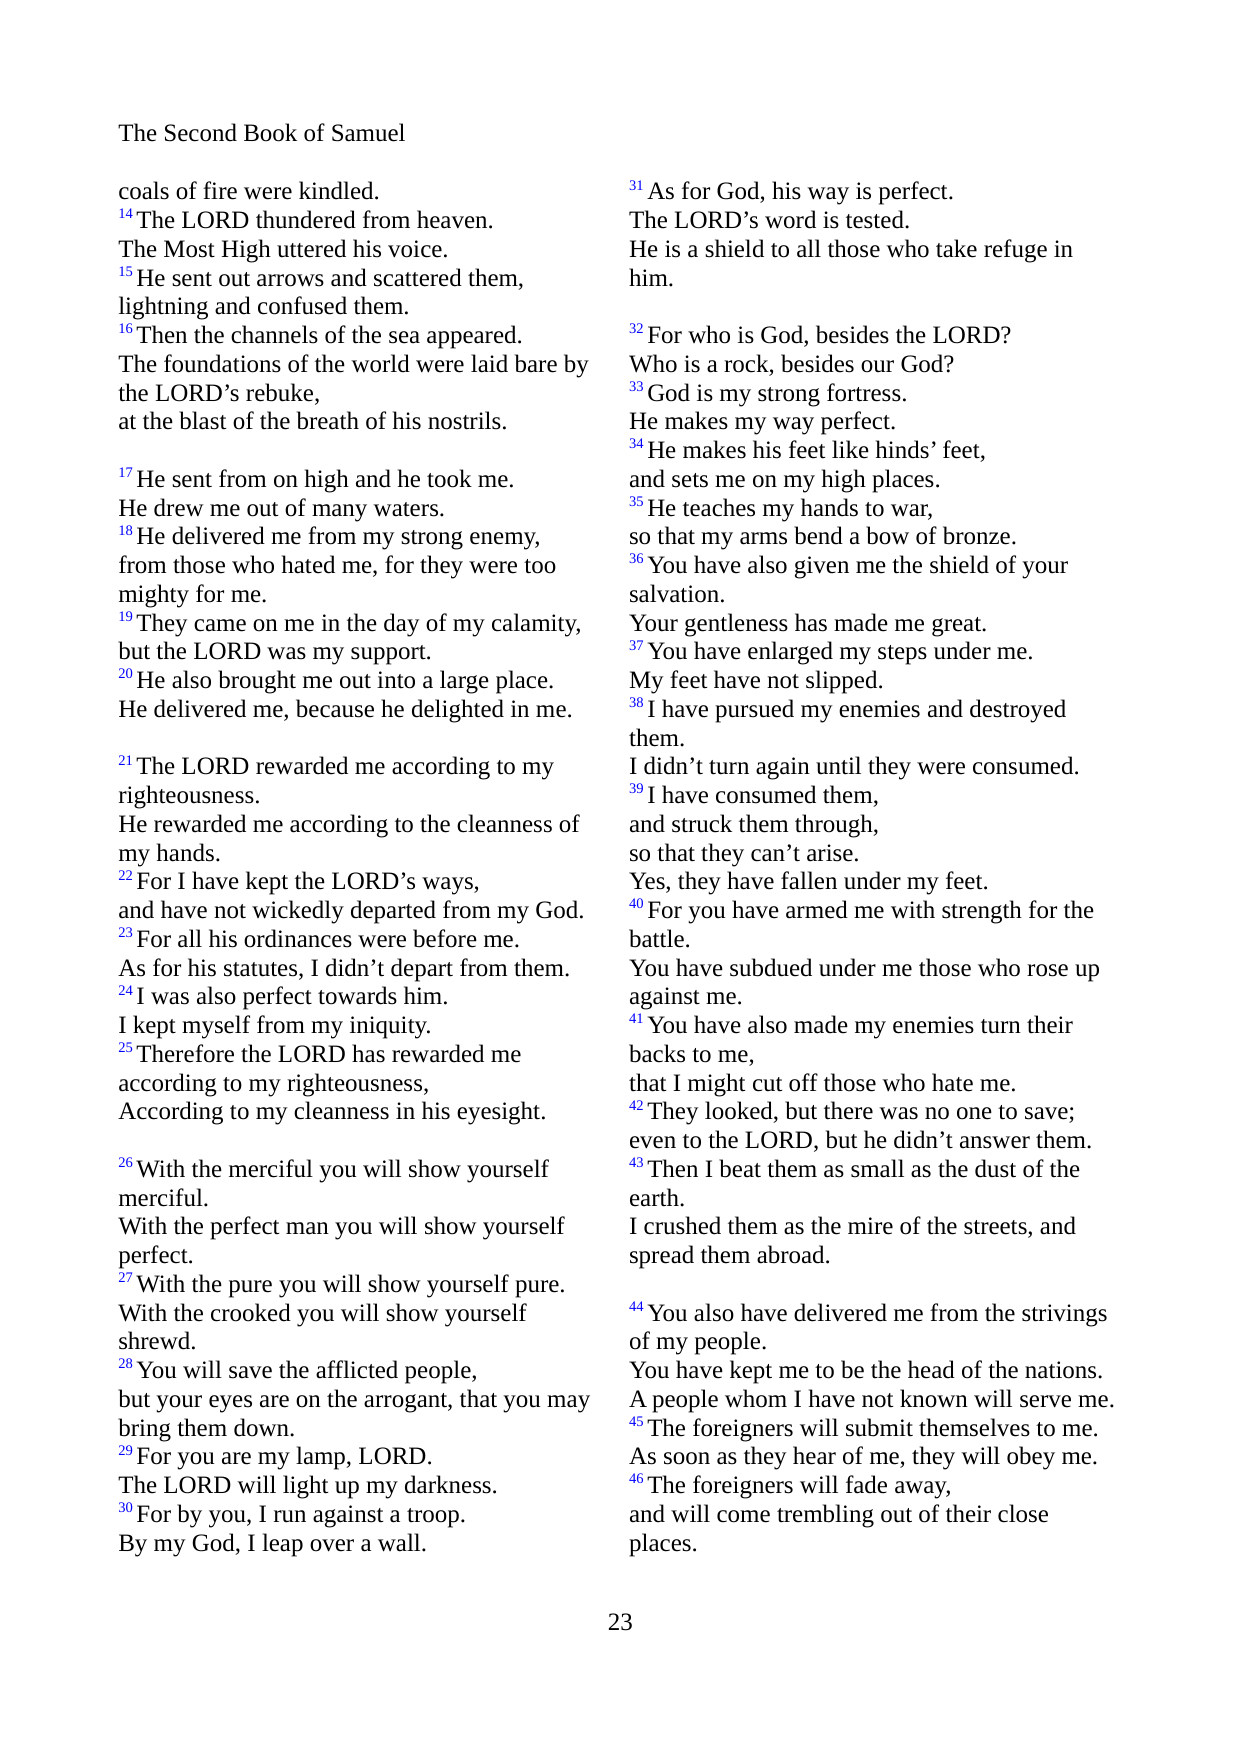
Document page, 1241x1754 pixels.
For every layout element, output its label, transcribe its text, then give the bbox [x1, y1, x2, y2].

text 27 With the pure you will show yourself pure. [118, 1269, 611, 1298]
text 36 You have also given me the shield of your salvation. [629, 550, 1122, 608]
text that I might cut off those who hate me. [629, 1068, 1122, 1096]
text He makes my way perfect. [629, 406, 1122, 435]
text The Most High uttered his voice. [118, 234, 611, 263]
text and have not wickedly departed from my God. [118, 895, 611, 924]
text but your eyes are on the arrogant, that you may bring them down. [118, 1384, 611, 1441]
text A people whom I have not known will serve me. [629, 1384, 1122, 1413]
text 34 He makes his feet like hinds’ feet, [629, 435, 1122, 464]
text 37 You have enlarged my steps under me. [629, 636, 1122, 665]
text lightning and confused them. [118, 291, 611, 320]
text 38 I have pursued my enemies and destroyed them. [629, 694, 1122, 751]
text 22 For I have kept the LORD’s ways, [118, 866, 611, 895]
text and struck them through, [629, 809, 1122, 838]
text Yes, they have fallen under my feet. [629, 866, 1122, 895]
text He is a shield to all those who take refuge in him. [629, 234, 1122, 291]
text 31 As for God, his way is perfect. [629, 176, 1122, 205]
text 46 The foreigners will fade away, [629, 1470, 1122, 1499]
text 45 The foreigners will submit themselves to me. [629, 1413, 1122, 1441]
text He rewarded me according to the cleanness of my hands. [118, 809, 611, 866]
text 20 He also brought me out into a large place. [118, 665, 611, 694]
text 26 With the merciful you will show yourself merciful. [118, 1154, 611, 1211]
text The LORD will light up my darkness. [118, 1470, 611, 1499]
text The LORD’s word is tested. [629, 205, 1122, 234]
text 35 He teaches my hands to war, [629, 493, 1122, 521]
text With the perfect man you will show yourself perfect. [118, 1211, 611, 1269]
text 18 He delivered me from my strong enemy, [118, 521, 611, 550]
text My feet have not slipped. [629, 665, 1122, 694]
text Who is a rock, besides our God? [629, 349, 1122, 378]
text You have subdued under me those who rose up against me. [629, 953, 1122, 1010]
text but the LORD was my support. [118, 636, 611, 665]
text 29 For you are my lamp, LORD. [118, 1441, 611, 1470]
text Your gentleness has made me great. [629, 608, 1122, 636]
text As for his statutes, I didn’t depart from them. [118, 953, 611, 981]
text 21 The LORD rewarded me according to my righteousness. [118, 751, 611, 809]
text 24 I was also perfect towards him. [118, 981, 611, 1010]
text 16 Then the channels of the sea appeared. [118, 320, 611, 349]
text 30 For by you, I run against a troop. [118, 1499, 611, 1528]
text 42 They looked, but there was no one to save; [629, 1096, 1122, 1125]
text According to my cleanness in his eyesight. [118, 1096, 611, 1125]
text 15 He sent out arrows and scattered them, [118, 263, 611, 291]
text 17 He sent from on high and he took me. [118, 464, 611, 493]
text He delivered me, because he delighted in me. [118, 694, 611, 723]
text coals of fire were kindled. [118, 176, 611, 205]
text 33 God is my strong fortress. [629, 378, 1122, 406]
text 43 Then I beat them as small as the dust of the earth. [629, 1154, 1122, 1211]
text at the blast of the breath of his nostrils. [118, 406, 611, 435]
text 19 They came on me in the day of my calamity, [118, 608, 611, 636]
text By my God, I leap over a wall. [118, 1528, 611, 1556]
text 40 For you have armed me with strength for the battle. [629, 895, 1122, 953]
text As soon as they hear of me, they will obey me. [629, 1441, 1122, 1470]
text and sets me on my high places. [629, 464, 1122, 493]
text I didn’t turn again until they were consumed. [629, 751, 1122, 780]
text I crushed them as the mire of the streets, and spread them abroad. [629, 1211, 1122, 1269]
text from those who hated me, for they were too mighty for me. [118, 550, 611, 608]
text He drew me out of many waters. [118, 493, 611, 521]
text 14 The LORD thundered from heaven. [118, 205, 611, 234]
text 23 For all his ordinances were before me. [118, 924, 611, 953]
text 41 You have also made my enemies turn their backs to me, [629, 1010, 1122, 1068]
text 44 You also have delivered me from the strivings of my people. [629, 1298, 1122, 1355]
text even to the LORD, but he didn’t answer them. [629, 1125, 1122, 1154]
text and will come trembling out of their close places. [629, 1499, 1122, 1556]
text so that my arms bend a bow of bronze. [629, 521, 1122, 550]
text 39 I have consumed them, [629, 780, 1122, 809]
text so that they can’t arise. [629, 838, 1122, 866]
text You have kept me to be the head of the nations. [629, 1355, 1122, 1384]
text With the crooked you will show yourself shrewd. [118, 1298, 611, 1355]
text 25 Therefore the LORD has rewarded me according to my righteousness, [118, 1039, 611, 1096]
text I kept myself from my iniquity. [118, 1010, 611, 1039]
text 28 You will save the afflicted people, [118, 1355, 611, 1384]
text 32 For who is God, besides the LORD? [629, 320, 1122, 349]
text The foundations of the world were laid bare by the LORD’s rebuke, [118, 349, 611, 406]
